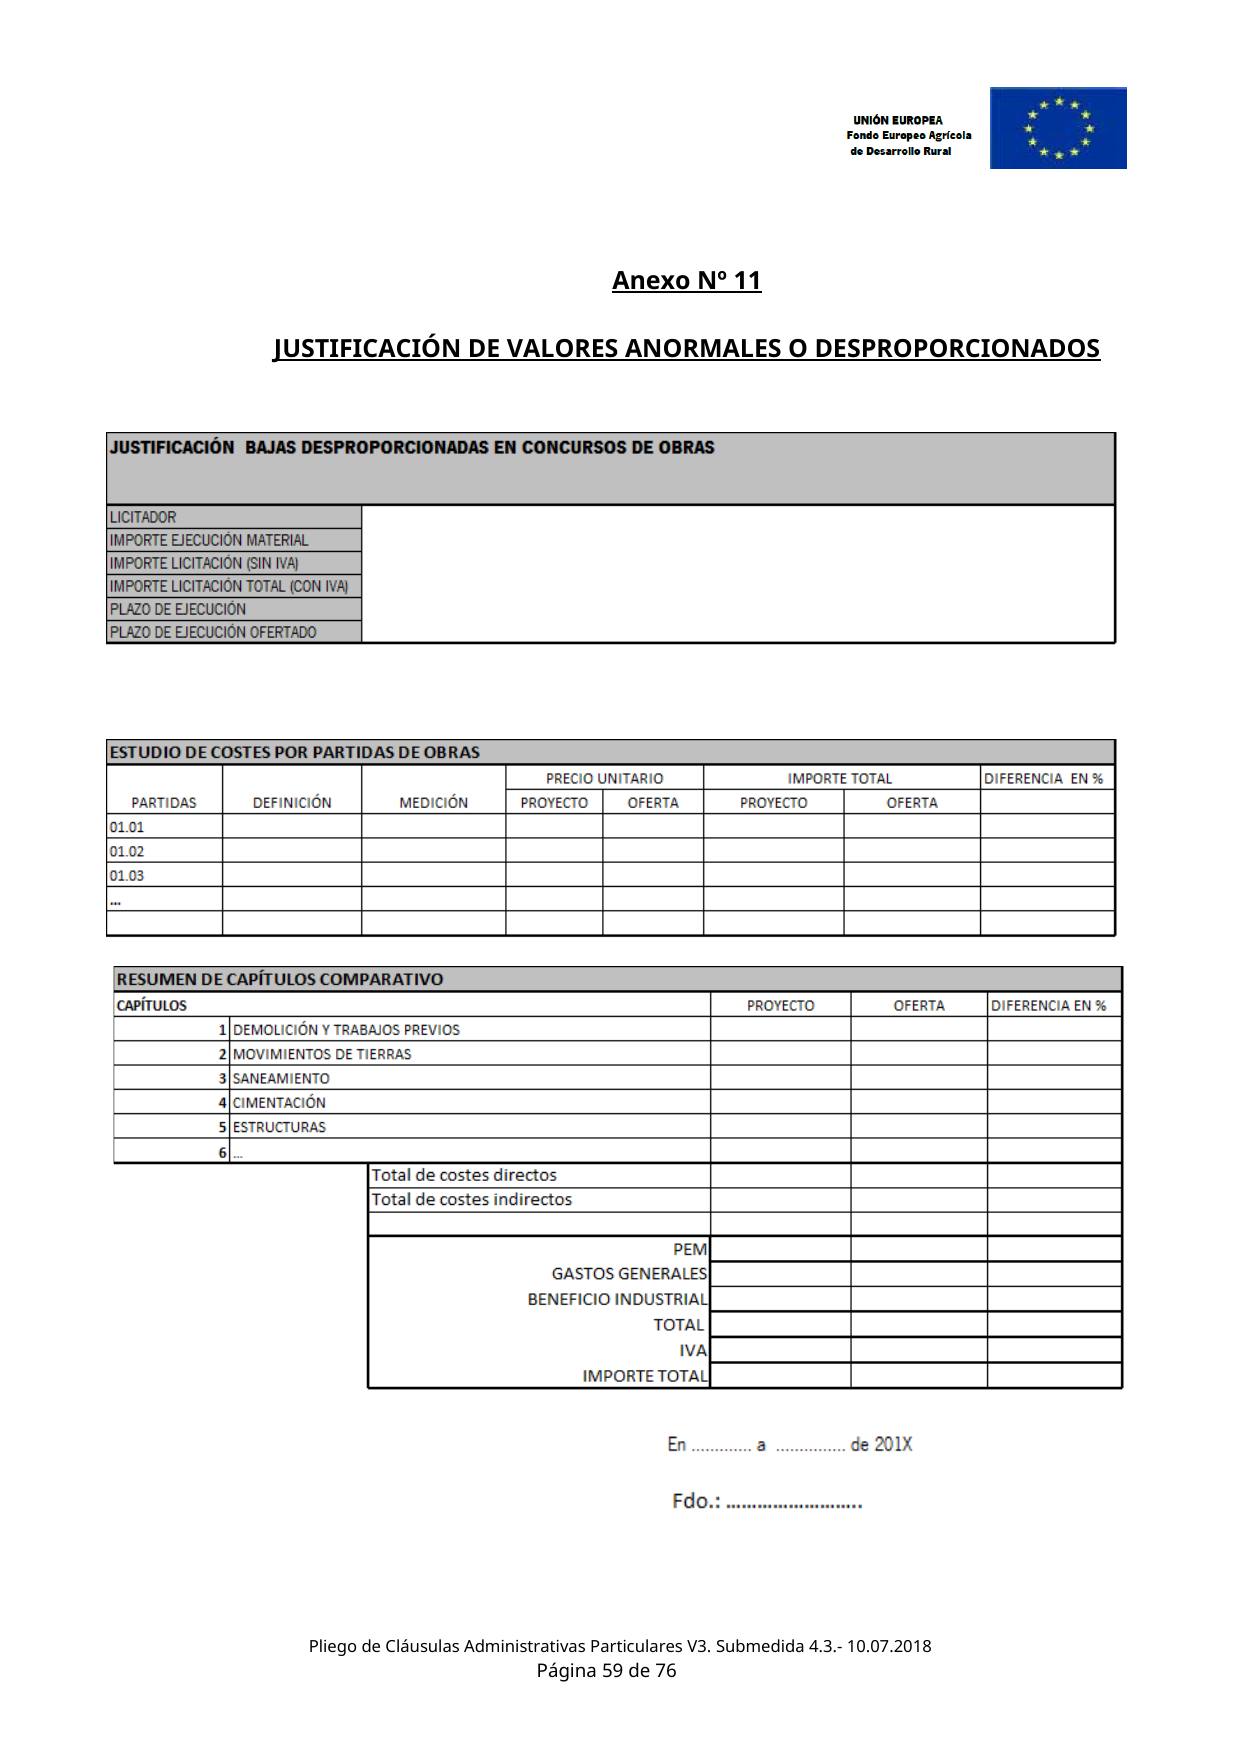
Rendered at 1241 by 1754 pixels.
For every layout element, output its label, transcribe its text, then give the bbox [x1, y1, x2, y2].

picture [106, 739, 1123, 946]
picture [832, 84, 1143, 173]
text JUSTIFICACIÓN DE VALORES ANORMALES O DESPROPORCIONADOS [106, 331, 1123, 364]
picture [106, 432, 1123, 652]
picture [113, 966, 1130, 1410]
text Anexo Nº 11 [106, 262, 1123, 296]
picture [663, 1421, 999, 1521]
